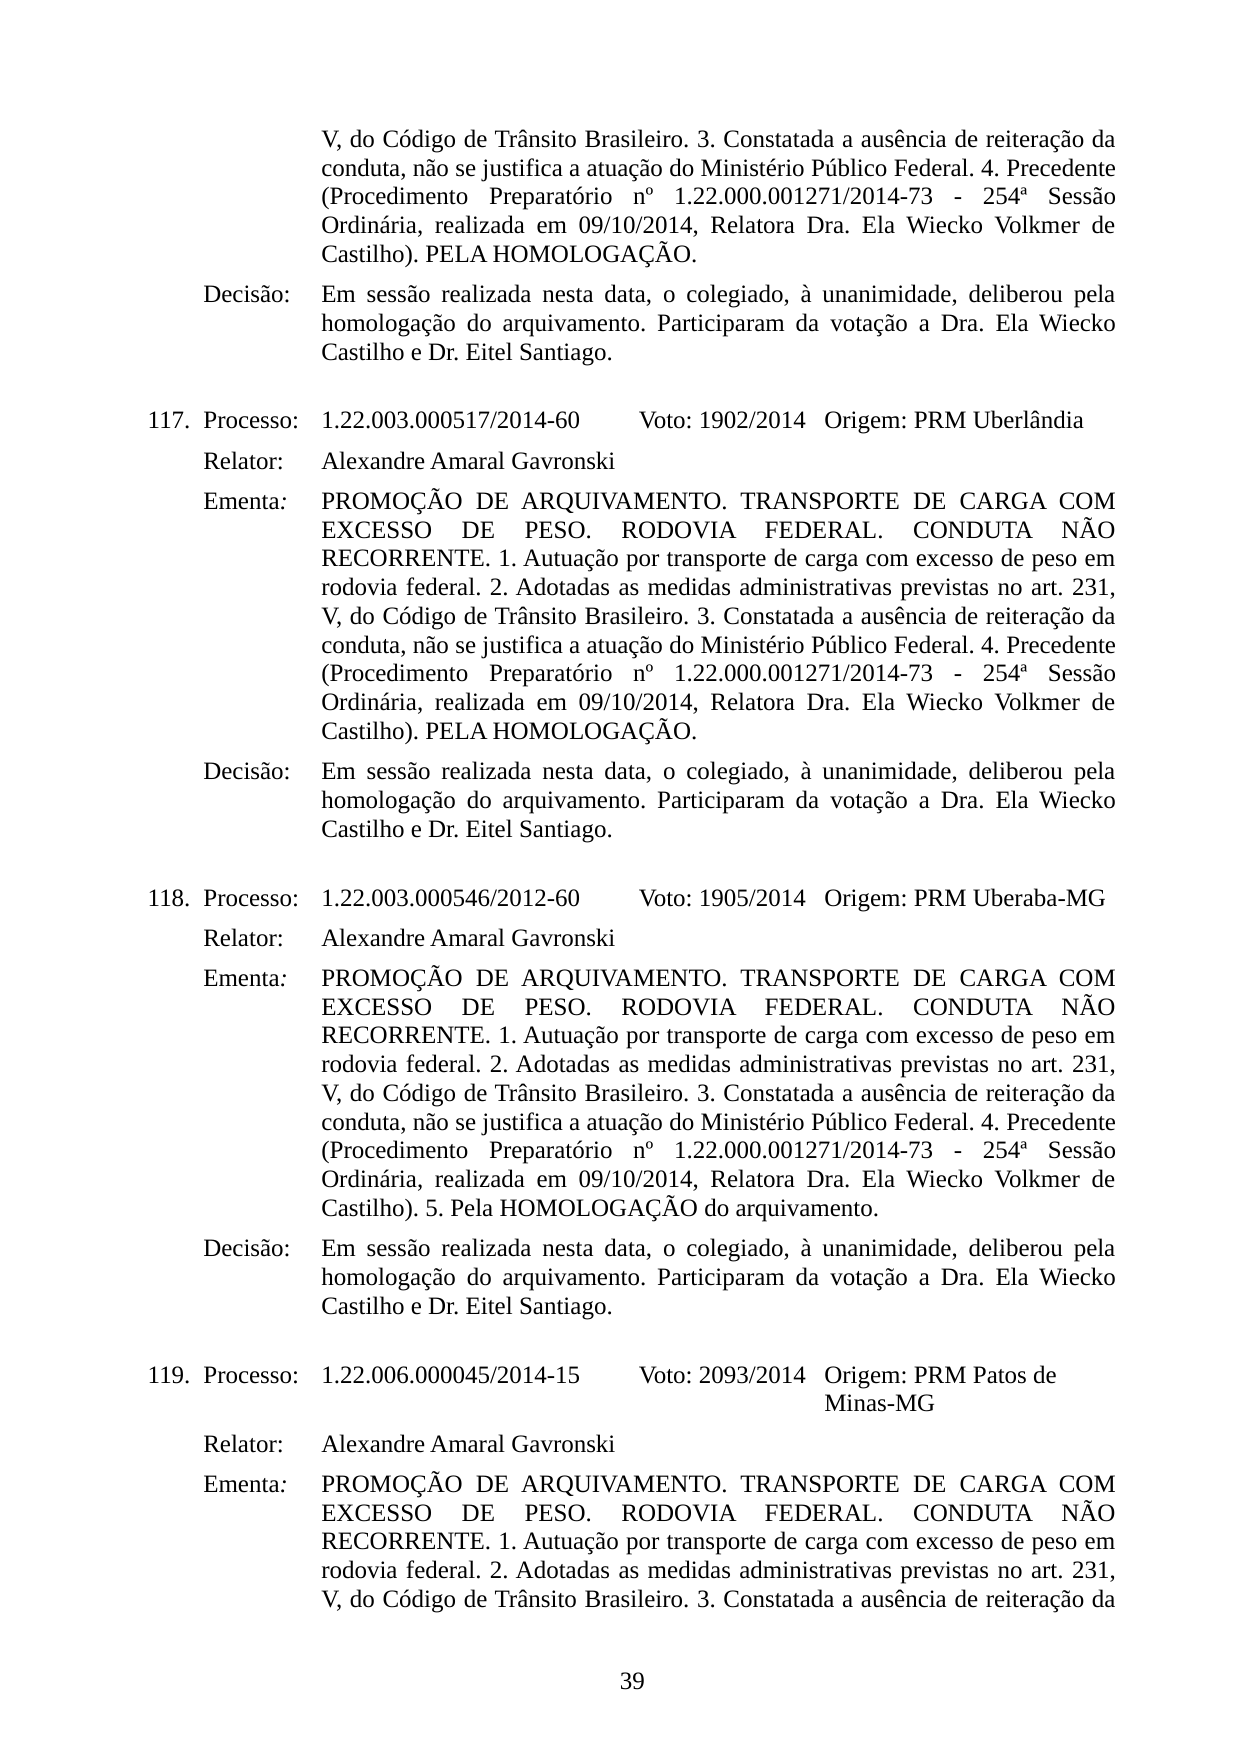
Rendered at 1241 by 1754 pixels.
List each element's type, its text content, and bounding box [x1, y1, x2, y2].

table_cell [142, 273, 197, 371]
table_cell Ementa: [197, 957, 315, 1227]
table_cell [142, 917, 197, 957]
table_header 117. [142, 400, 197, 440]
table_cell [142, 480, 197, 750]
table_header Processo: [197, 1354, 315, 1423]
table_cell Relator: [197, 917, 315, 957]
table_header Origem: PRM Uberlândia [818, 400, 1122, 440]
table_header Origem: PRM Uberaba-MG [818, 877, 1122, 917]
table_cell [142, 1463, 197, 1618]
table_cell Ementa: [197, 480, 315, 750]
table_header Processo: [197, 877, 315, 917]
table_cell Em sessão realizada nesta data, o colegiado, à unanimidade, deliberou pela homologação do arquivamento. Participaram da votação a Dra. Ela Wiecko Castilho e Dr. Eitel Santiago. [315, 273, 1122, 371]
table_header 118. [142, 877, 197, 917]
table_header Voto: 2093/2014 [633, 1354, 818, 1423]
table_cell [142, 118, 197, 273]
table_cell [142, 957, 197, 1227]
table_header 1.22.006.000045/2014-15 [315, 1354, 633, 1423]
table_header Origem: PRM Patos de Minas-MG [818, 1354, 1122, 1423]
table_cell PROMOÇÃO DE ARQUIVAMENTO. TRANSPORTE DE CARGA COM EXCESSO DE PESO. RODOVIA FEDERAL. CONDUTA NÃO RECORRENTE. 1. Autuação por transporte de carga com excesso de peso em rodovia federal. 2. Adotadas as medidas administrativas previstas no art. 231, V, do Código de Trânsito Brasileiro. 3. Constatada a ausência de reiteração da conduta, não se justifica a atuação do Ministério Público Federal. 4. Precedente (Procedimento Preparatório nº 1.22.000.001271/2014-73 - 254ª Sessão Ordinária, realizada em 09/10/2014, Relatora Dra. Ela Wiecko Volkmer de Castilho). 5. Pela HOMOLOGAÇÃO do arquivamento. [315, 957, 1122, 1227]
table_cell [142, 1228, 197, 1325]
table_cell Decisão: [197, 273, 315, 371]
table_cell [142, 1423, 197, 1463]
table_header Processo: [197, 400, 315, 440]
table_cell Ementa: [197, 1463, 315, 1618]
table_cell Decisão: [197, 750, 315, 848]
table_cell Relator: [197, 440, 315, 480]
table_cell Em sessão realizada nesta data, o colegiado, à unanimidade, deliberou pela homologação do arquivamento. Participaram da votação a Dra. Ela Wiecko Castilho e Dr. Eitel Santiago. [315, 750, 1122, 848]
table_cell Decisão: [197, 1228, 315, 1325]
table_cell Alexandre Amaral Gavronski [315, 440, 1122, 480]
table_cell PROMOÇÃO DE ARQUIVAMENTO. TRANSPORTE DE CARGA COM EXCESSO DE PESO. RODOVIA FEDERAL. CONDUTA NÃO RECORRENTE. 1. Autuação por transporte de carga com excesso de peso em rodovia federal. 2. Adotadas as medidas administrativas previstas no art. 231, V, do Código de Trânsito Brasileiro. 3. Constatada a ausência de reiteração da [315, 1463, 1122, 1618]
table_header 1.22.003.000546/2012-60 [315, 877, 633, 917]
table_cell Em sessão realizada nesta data, o colegiado, à unanimidade, deliberou pela homologação do arquivamento. Participaram da votação a Dra. Ela Wiecko Castilho e Dr. Eitel Santiago. [315, 1228, 1122, 1325]
table_cell [197, 118, 315, 273]
table_cell [142, 750, 197, 848]
table_cell Relator: [197, 1423, 315, 1463]
table_header 1.22.003.000517/2014-60 [315, 400, 633, 440]
table_cell Alexandre Amaral Gavronski [315, 917, 1122, 957]
table_cell [142, 440, 197, 480]
table_cell PROMOÇÃO DE ARQUIVAMENTO. TRANSPORTE DE CARGA COM EXCESSO DE PESO. RODOVIA FEDERAL. CONDUTA NÃO RECORRENTE. 1. Autuação por transporte de carga com excesso de peso em rodovia federal. 2. Adotadas as medidas administrativas previstas no art. 231, V, do Código de Trânsito Brasileiro. 3. Constatada a ausência de reiteração da conduta, não se justifica a atuação do Ministério Público Federal. 4. Precedente (Procedimento Preparatório nº 1.22.000.001271/2014-73 - 254ª Sessão Ordinária, realizada em 09/10/2014, Relatora Dra. Ela Wiecko Volkmer de Castilho). PELA HOMOLOGAÇÃO. [315, 480, 1122, 750]
table_header Voto: 1902/2014 [633, 400, 818, 440]
table_cell Alexandre Amaral Gavronski [315, 1423, 1122, 1463]
table_cell V, do Código de Trânsito Brasileiro. 3. Constatada a ausência de reiteração da conduta, não se justifica a atuação do Ministério Público Federal. 4. Precedente (Procedimento Preparatório nº 1.22.000.001271/2014-73 - 254ª Sessão Ordinária, realizada em 09/10/2014, Relatora Dra. Ela Wiecko Volkmer de Castilho). PELA HOMOLOGAÇÃO. [315, 118, 1122, 273]
table_header 119. [142, 1354, 197, 1423]
table_header Voto: 1905/2014 [633, 877, 818, 917]
